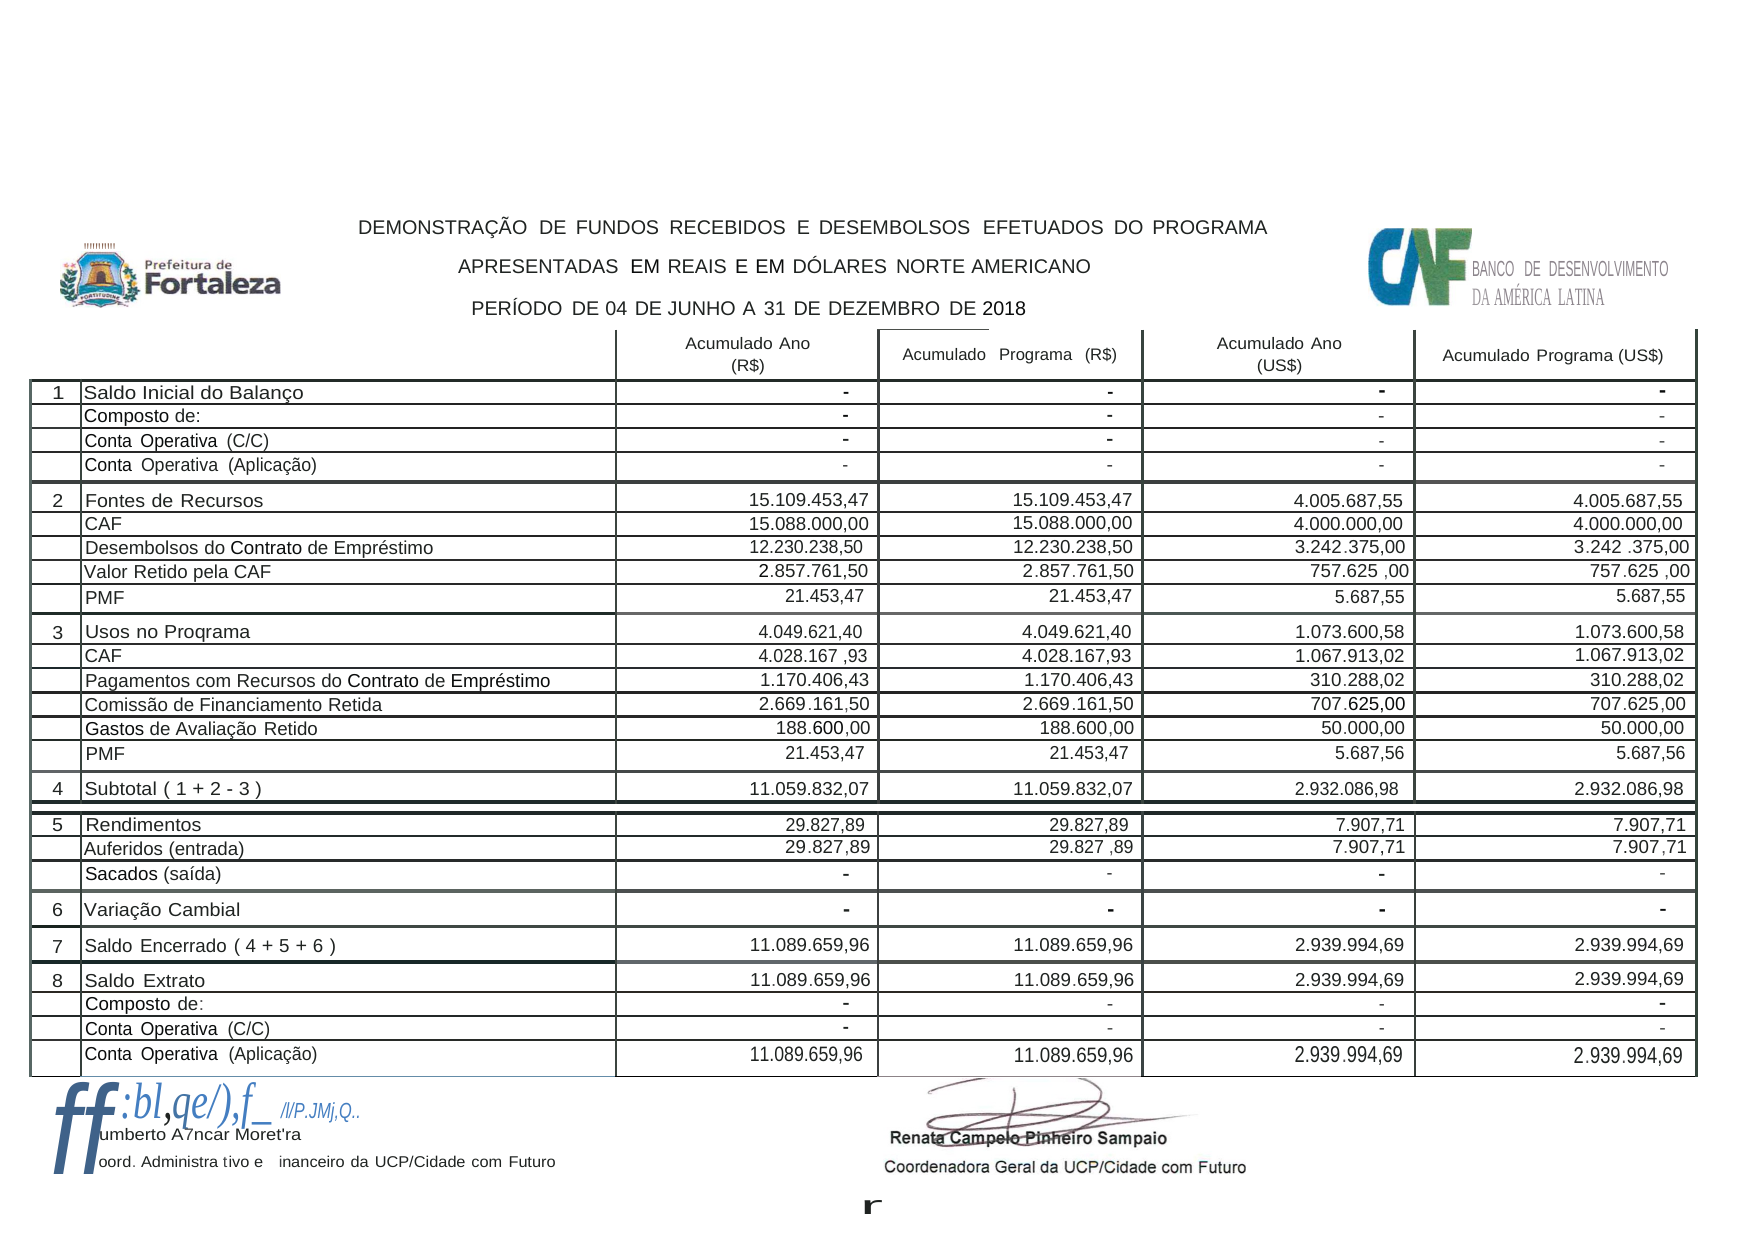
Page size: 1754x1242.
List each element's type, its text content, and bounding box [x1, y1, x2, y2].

text CAF [84, 514, 615, 535]
text - [880, 455, 1113, 473]
text 1.073.600,58 [1574, 621, 1695, 643]
text Valor Retido pela CAF [84, 561, 615, 583]
text - [1416, 382, 1666, 403]
text Composto de: [84, 405, 615, 427]
text :bl,qe/),f_ /l/P.JMj,Q.. [120, 1074, 1710, 1129]
text 2.939.994,69 [1573, 1042, 1695, 1068]
text Sacados (saída) [85, 863, 615, 884]
text 4.005.687,55 [1573, 489, 1695, 511]
text - [1144, 893, 1385, 924]
text - [1416, 993, 1666, 1015]
text Saldo Extrato [84, 970, 615, 991]
text 4.005.687,55 [1293, 489, 1413, 511]
text 21.453,47 [785, 585, 877, 607]
text 1.170.406,43 [760, 669, 877, 690]
text 5 [52, 815, 79, 835]
text Acumulado [902, 345, 989, 364]
text 7.907,71 [1416, 837, 1687, 858]
text Auferidos (entrada) [84, 837, 615, 859]
text Programa (R$) [999, 345, 1141, 364]
text - [1144, 1019, 1384, 1037]
text Pagamentos com Recursos do Contrato de Empréstimo [85, 669, 615, 691]
text PMF [85, 743, 615, 765]
text Gastos de Avaliação Retido [85, 718, 615, 739]
text 15.109.453,47 [1012, 489, 1141, 510]
text - [1416, 456, 1665, 474]
text 50.000,00 [1321, 718, 1413, 738]
text 11.089.659,96 [750, 969, 877, 990]
text 757.625 ,00 [1589, 561, 1695, 582]
text - [1144, 431, 1384, 449]
text 2.939.994,69 [1295, 969, 1413, 990]
text oord. Administra tivo e inanceiro da UCP/Cidade com Futuro [98, 1153, 1710, 1171]
text 4.049.621,40 [1022, 621, 1141, 643]
text 4.049.621,40 [758, 621, 877, 643]
text 5.687,56 [1144, 742, 1404, 764]
text Desembolsos do Contrato de Empréstimo [85, 537, 615, 559]
text - [879, 1019, 1113, 1037]
text Subtotal ( 1 + 2 - 3 ) [84, 778, 615, 800]
text - [1144, 456, 1384, 474]
text 2.939.994,69 [1574, 934, 1695, 955]
text 4.000.000,00 [1293, 513, 1413, 534]
text 2.857.761,50 [758, 561, 877, 582]
text - [1416, 1018, 1665, 1036]
text 188.600,00 [776, 718, 877, 738]
text 2.857.761,50 [1022, 561, 1141, 582]
text 29.827,89 [785, 837, 877, 858]
text - [617, 429, 849, 451]
text 21.453,47 [1049, 585, 1141, 607]
text 11.089.659,96 [749, 934, 877, 956]
text - [617, 405, 848, 427]
text Acumulado Programa (US$) [1442, 346, 1695, 365]
text Saldo Inicial do Balanço [83, 382, 615, 403]
text Acumulado Ano (US$) [1217, 334, 1344, 375]
text 4 [49, 779, 66, 800]
text - [1416, 893, 1666, 922]
text - [617, 893, 850, 924]
text """""' [83, 237, 117, 265]
text 11.089.659,96 [1013, 1042, 1141, 1066]
text 3.242.375,00 [1294, 537, 1413, 558]
text - [617, 382, 849, 403]
text 50.000,00 [1601, 718, 1695, 738]
text - [1416, 864, 1665, 882]
text 5.687,56 [1416, 742, 1685, 764]
text 15.088.000,00 [1012, 513, 1141, 534]
text - [617, 993, 849, 1015]
text 5.687,55 [1144, 586, 1404, 607]
text 15.088.000,00 [749, 513, 877, 534]
text Acumulado Ano (R$) [685, 334, 843, 374]
text 6 [52, 899, 79, 921]
text 1.073.600,58 [1295, 621, 1413, 643]
text 7.907,71 [1416, 815, 1686, 835]
text Conta Operativa (C/C) [84, 429, 615, 451]
text - [1144, 407, 1384, 425]
text - [1416, 431, 1665, 449]
text umberto A7ncar Moret'ra [99, 1129, 1710, 1143]
text - [879, 864, 1112, 882]
text 310.288,02 [1310, 669, 1413, 690]
text 21.453,47 [1049, 742, 1141, 763]
text 11.059.832,07 [749, 778, 877, 800]
text - [617, 1017, 849, 1039]
text 4.028.167 ,93 [758, 645, 877, 667]
text DEMONSTRAÇÃO DE FUNDOS RECEBIDOS E DESEMBOLSOS EFETUADOS DO PROGRAMA APRESENTADAS EM REAIS E EM DÓLARES NORTE AMERICANO [358, 216, 1276, 278]
picture [1368, 228, 1472, 307]
text - [879, 893, 1114, 924]
text 2.939.994,69 [1295, 934, 1413, 956]
text 12.230.238,50 [1013, 537, 1141, 558]
text - [880, 405, 1112, 427]
text 12.230.238,50 [749, 537, 877, 558]
text 310.288,02 [1590, 669, 1695, 690]
picture [883, 1143, 1246, 1153]
text Usos no Proqrama [85, 622, 615, 643]
text Variação Cambial [84, 899, 615, 920]
text - [1144, 994, 1384, 1012]
text 15.109.453,47 [749, 489, 877, 510]
text 2.932.086,98 [1294, 778, 1413, 800]
text 11.089.659,96 [1013, 969, 1141, 990]
text 11.089.659,96 [749, 1041, 877, 1065]
text 707.625,00 [1590, 694, 1695, 714]
text 757.625 ,00 [1310, 561, 1413, 582]
text - [1144, 862, 1385, 886]
text 707.625,00 [1310, 694, 1413, 714]
text - [617, 455, 848, 473]
text - [880, 382, 1113, 403]
text 1 [52, 382, 79, 403]
text Fontes de Recursos [85, 490, 615, 511]
text 4.000.000,00 [1573, 513, 1695, 534]
text CAF [84, 646, 615, 667]
text - [1416, 407, 1665, 425]
text 188.600,00 [1039, 718, 1141, 738]
text 7.907,71 [1144, 837, 1405, 858]
text ff [50, 1072, 110, 1199]
text Composto de: [85, 993, 615, 1015]
text 2.932.086,98 [1574, 778, 1695, 800]
text 29.827,89 [1049, 815, 1141, 835]
text 7 [52, 935, 79, 957]
text 4.028.167,93 [1022, 645, 1141, 666]
text 7.907,71 [1144, 815, 1405, 835]
text 8 [52, 970, 79, 991]
text 3 [36, 623, 79, 643]
text 21.453,47 [785, 742, 877, 764]
text 2.669.161,50 [1022, 694, 1141, 714]
text 1.067.913,02 [1295, 645, 1413, 666]
text Conta Operativa (C/C) [85, 1017, 615, 1039]
text 11.059.832,07 [1013, 778, 1141, 800]
picture [883, 1171, 1246, 1175]
text 29.827,89 [785, 815, 877, 835]
text 11.089.659,96 [1013, 934, 1141, 956]
text 1.067.913,02 [1574, 645, 1695, 666]
text - [1144, 382, 1385, 403]
text Rendimentos [85, 815, 615, 835]
text 3.242 .375,00 [1573, 537, 1695, 558]
picture [60, 251, 281, 308]
text 2.939.994,69 [1574, 968, 1695, 990]
text 5.687,55 [1416, 585, 1685, 607]
text Saldo Encerrado ( 4 + 5 + 6 ) [84, 934, 615, 956]
text 1.170.406,43 [1024, 669, 1141, 690]
text PMF [85, 587, 615, 608]
text 2 [49, 490, 66, 511]
text PERÍODO DE 04 DE JUNHO A 31 DE DEZEMBRO DE 2018 [471, 297, 1276, 320]
text - [880, 429, 1113, 451]
text BANCO DE DESENVOLVIMENTO [1472, 256, 1710, 281]
text 2.669.161,50 [759, 694, 877, 714]
text Conta Operativa (Aplicação) [84, 1043, 615, 1064]
text - [879, 994, 1113, 1012]
text 29.827 ,89 [1049, 837, 1141, 858]
text DA AMÉRICA LATINA [1472, 282, 1710, 311]
text Comissão de Financiamento Retida [84, 694, 615, 715]
text 2.939.994,69 [1294, 1041, 1413, 1067]
text - [617, 862, 849, 886]
text Conta Operativa (Aplicação) [84, 453, 615, 475]
